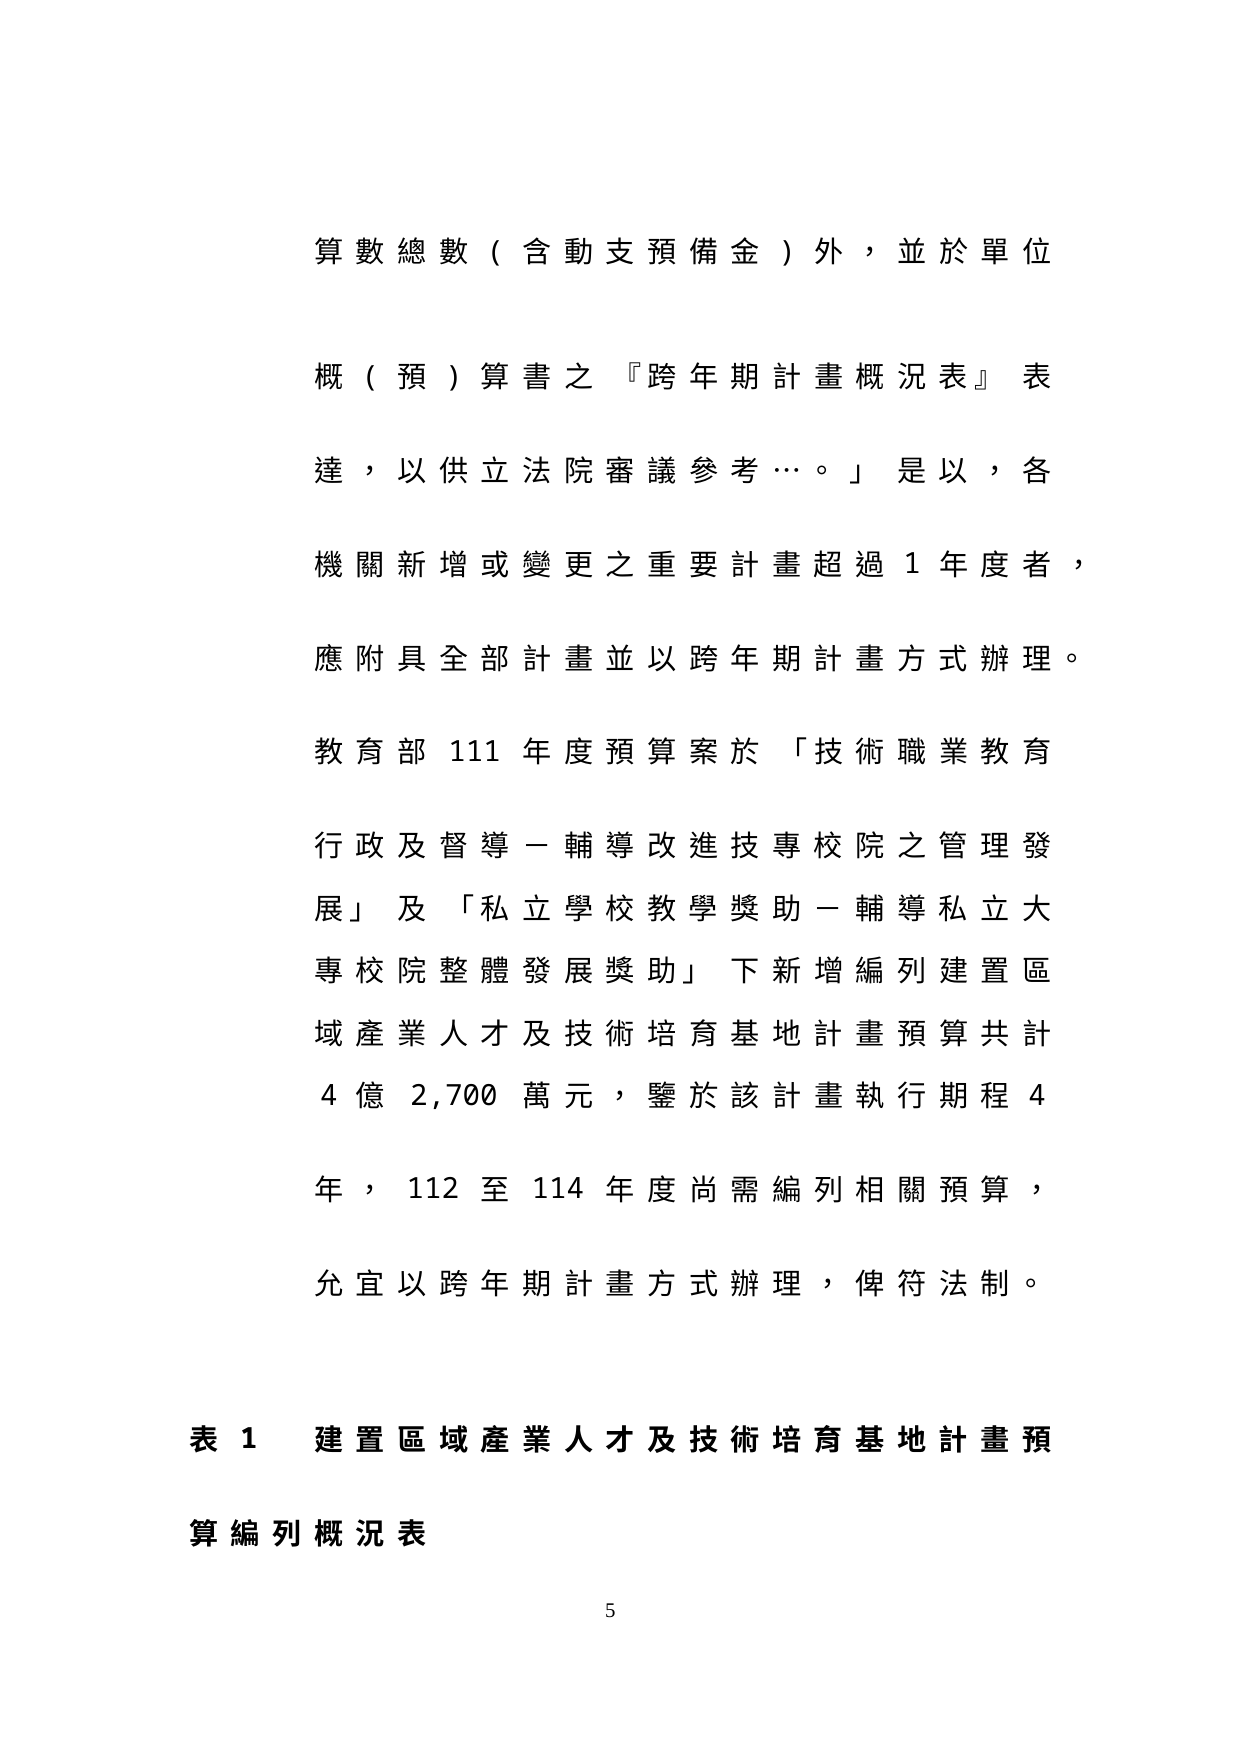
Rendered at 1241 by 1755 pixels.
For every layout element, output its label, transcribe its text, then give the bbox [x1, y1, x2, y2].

text 3.預算法第32條第2項規定：「前項施政計畫，其新擬或變更部分超過一年度者，應附具全部計畫。」同法第39條則規定：「繼續經費預算之編製，應列明全部計畫之內容、經費總額、執行期間及各年度之分配額，依各年度之分配額，編列各該年度預算。」另中央各主管機關編製111年度概算應行注意辦理事項第13點規定：「跨年期計畫應參照預算法第39條有關繼續經費之規定，由各機關依事實情形於總預算書『歲出機關別預算表』與單位概(預)算書列明計畫名稱、經費總額、執行期間、本年度編列數及以前年度法定預算數總數(含動支預備金)外，並於單位概(預)算書之『跨年期計畫概況表』表達，以供立法院審議參考…。」是以，各機關新增或變更之重要計畫超過1年度者，應附具全部計畫並以跨年期計畫方式辦理。教育部111年度預算案於「技術職業教育行政及督導－輔導改進技專校院之管理發展」及「私立學校教學獎助－輔導私立大專校院整體發展獎助」下新增編列建置區域產業人才及技術培育基地計畫預算共計4億2,700萬元，鑒於該計畫執行期程4年，112至114年度尚需編列相關預算，允宜以跨年期計畫方式辦理，俾符法制。 [271, 177, 1058, 1302]
text 表1 建置區域產業人才及技術培育基地計畫預算編列概況表 [183, 1365, 1058, 1552]
